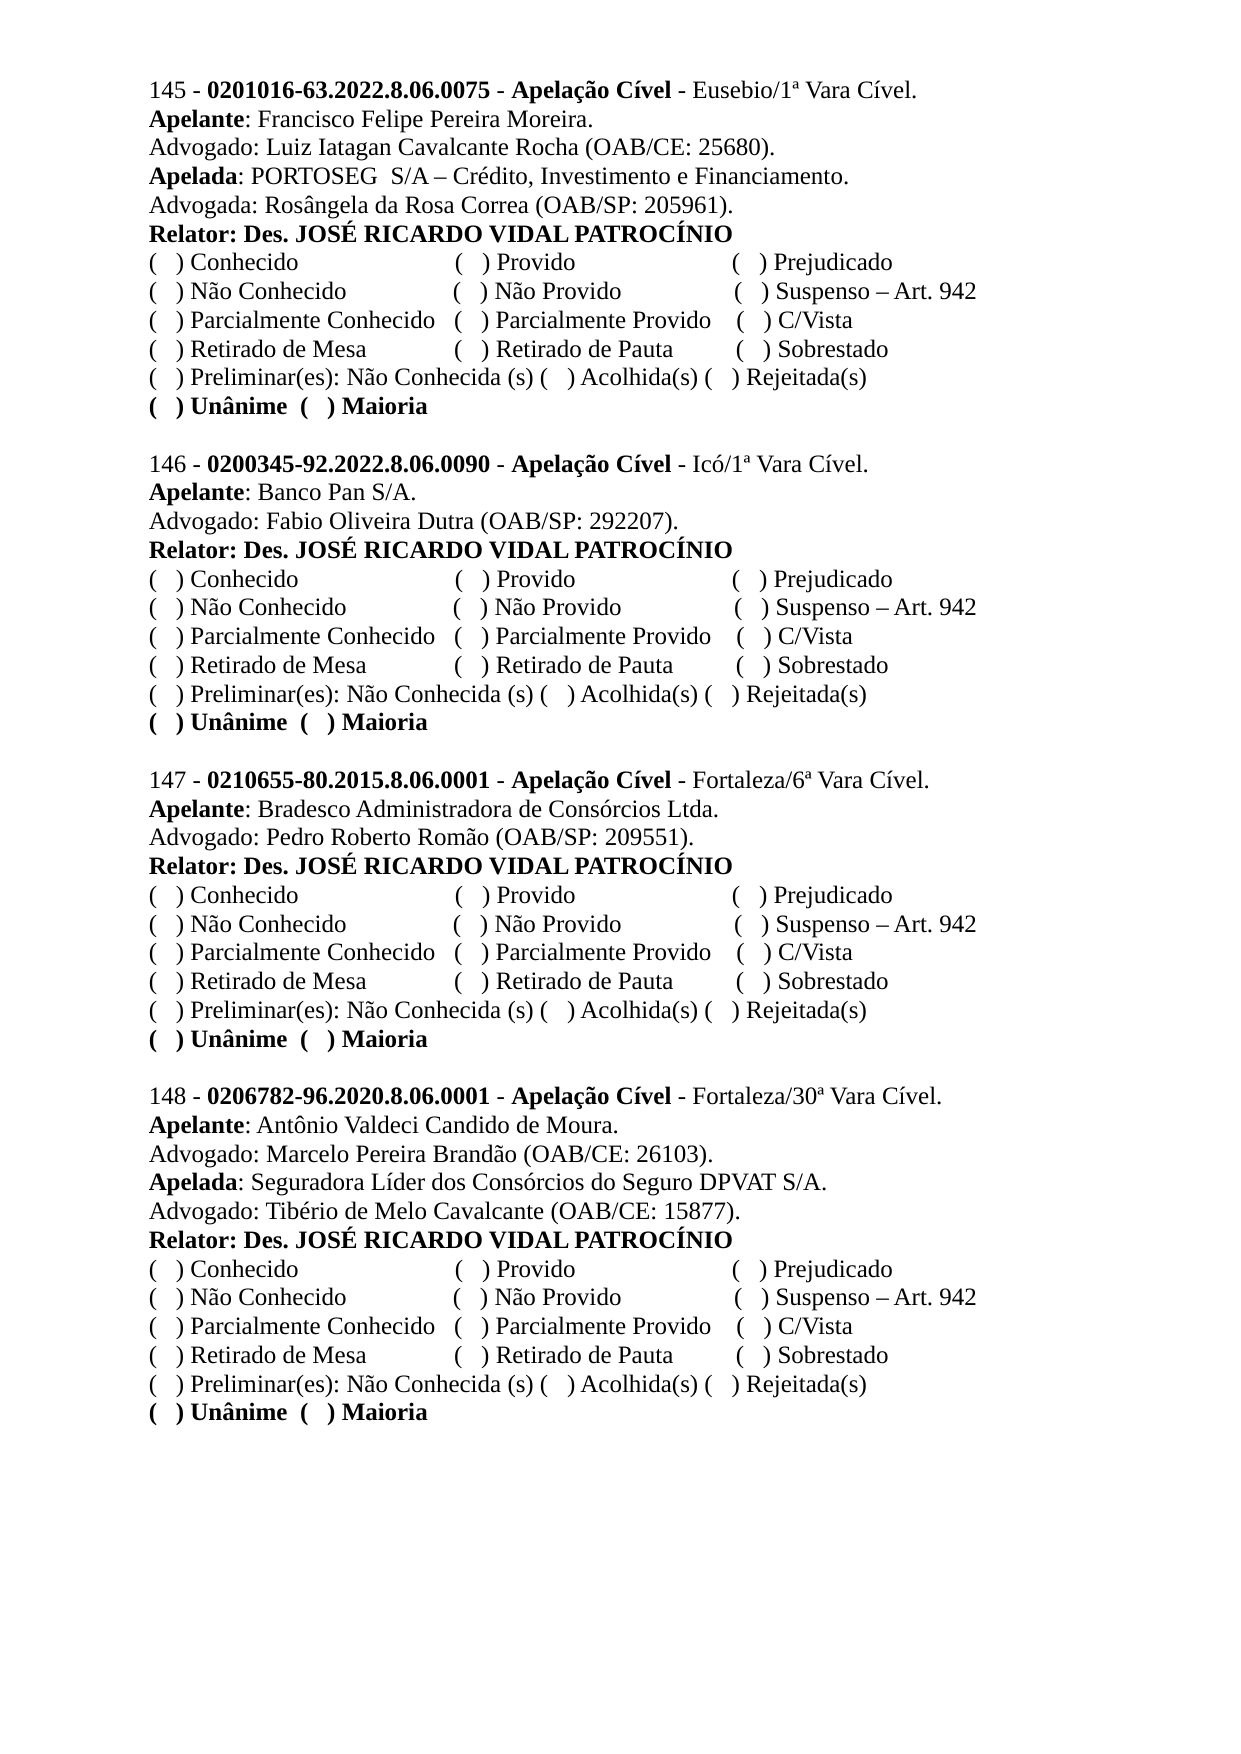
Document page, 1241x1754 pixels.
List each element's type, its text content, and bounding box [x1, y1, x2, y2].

text Relator: Des. JOSÉ RICARDO VIDAL PATROCÍNIO [148, 1225, 1141, 1254]
text ( ) Unânime ( ) Maioria [148, 707, 1158, 736]
text Advogado: Pedro Roberto Romão (OAB/SP: 209551). [148, 822, 1141, 851]
text Apelante: Banco Pan S/A. [148, 477, 1141, 506]
text Advogado: Marcelo Pereira Brandão (OAB/CE: 26103). [148, 1139, 1141, 1167]
text ( ) Unânime ( ) Maioria [148, 1024, 1158, 1052]
text ( ) Retirado de Mesa ( ) Retirado de Pauta ( ) Sobrestado [148, 966, 1158, 995]
text Apelada: PORTOSEG S/A – Crédito, Investimento e Financiamento. [148, 161, 1141, 190]
text Advogado: Tibério de Melo Cavalcante (OAB/CE: 15877). [148, 1196, 1141, 1225]
text ( ) Unânime ( ) Maioria [148, 391, 1158, 420]
text ( ) Preliminar(es): Não Conhecida (s) ( ) Acolhida(s) ( ) Rejeitada(s) [148, 1369, 1158, 1397]
text Relator: Des. JOSÉ RICARDO VIDAL PATROCÍNIO [148, 535, 1141, 564]
text 145 - 0201016-63.2022.8.06.0075 - Apelação Cível - Eusebio/1ª Vara Cível. [148, 75, 1141, 104]
text ( ) Parcialmente Conhecido ( ) Parcialmente Provido ( ) C/Vista [148, 1311, 1158, 1340]
text ( ) Não Conhecido ( ) Não Provido ( ) Suspenso – Art. 942 [148, 592, 1158, 621]
text ( ) Retirado de Mesa ( ) Retirado de Pauta ( ) Sobrestado [148, 650, 1158, 679]
text Relator: Des. JOSÉ RICARDO VIDAL PATROCÍNIO [148, 851, 1141, 880]
text ( ) Preliminar(es): Não Conhecida (s) ( ) Acolhida(s) ( ) Rejeitada(s) [148, 679, 1158, 707]
text 148 - 0206782-96.2020.8.06.0001 - Apelação Cível - Fortaleza/30ª Vara Cível. [148, 1081, 1141, 1110]
text ( ) Não Conhecido ( ) Não Provido ( ) Suspenso – Art. 942 [148, 909, 1158, 937]
text ( ) Retirado de Mesa ( ) Retirado de Pauta ( ) Sobrestado [148, 334, 1158, 362]
text ( ) Parcialmente Conhecido ( ) Parcialmente Provido ( ) C/Vista [148, 305, 1158, 334]
text Advogado: Fabio Oliveira Dutra (OAB/SP: 292207). [148, 506, 1141, 535]
text ( ) Conhecido ( ) Provido ( ) Prejudicado [148, 1254, 1141, 1282]
text Apelada: Seguradora Líder dos Consórcios do Seguro DPVAT S/A. [148, 1167, 1141, 1196]
text ( ) Conhecido ( ) Provido ( ) Prejudicado [148, 247, 1141, 276]
text ( ) Retirado de Mesa ( ) Retirado de Pauta ( ) Sobrestado [148, 1340, 1158, 1369]
text ( ) Parcialmente Conhecido ( ) Parcialmente Provido ( ) C/Vista [148, 937, 1158, 966]
text ( ) Conhecido ( ) Provido ( ) Prejudicado [148, 564, 1141, 592]
text ( ) Não Conhecido ( ) Não Provido ( ) Suspenso – Art. 942 [148, 1282, 1158, 1311]
text ( ) Não Conhecido ( ) Não Provido ( ) Suspenso – Art. 942 [148, 276, 1158, 305]
text ( ) Unânime ( ) Maioria [148, 1397, 1158, 1426]
text Apelante: Francisco Felipe Pereira Moreira. [148, 104, 1141, 132]
text Apelante: Antônio Valdeci Candido de Moura. [148, 1110, 1141, 1139]
text 147 - 0210655-80.2015.8.06.0001 - Apelação Cível - Fortaleza/6ª Vara Cível. [148, 765, 1141, 794]
text ( ) Conhecido ( ) Provido ( ) Prejudicado [148, 880, 1141, 909]
text Apelante: Bradesco Administradora de Consórcios Ltda. [148, 794, 1141, 822]
text Advogada: Rosângela da Rosa Correa (OAB/SP: 205961). [148, 190, 1141, 219]
text Relator: Des. JOSÉ RICARDO VIDAL PATROCÍNIO [148, 219, 1141, 247]
text 146 - 0200345-92.2022.8.06.0090 - Apelação Cível - Icó/1ª Vara Cível. [148, 449, 1141, 477]
text Advogado: Luiz Iatagan Cavalcante Rocha (OAB/CE: 25680). [148, 132, 1141, 161]
text ( ) Preliminar(es): Não Conhecida (s) ( ) Acolhida(s) ( ) Rejeitada(s) [148, 362, 1158, 391]
text ( ) Preliminar(es): Não Conhecida (s) ( ) Acolhida(s) ( ) Rejeitada(s) [148, 995, 1158, 1024]
text ( ) Parcialmente Conhecido ( ) Parcialmente Provido ( ) C/Vista [148, 621, 1158, 650]
